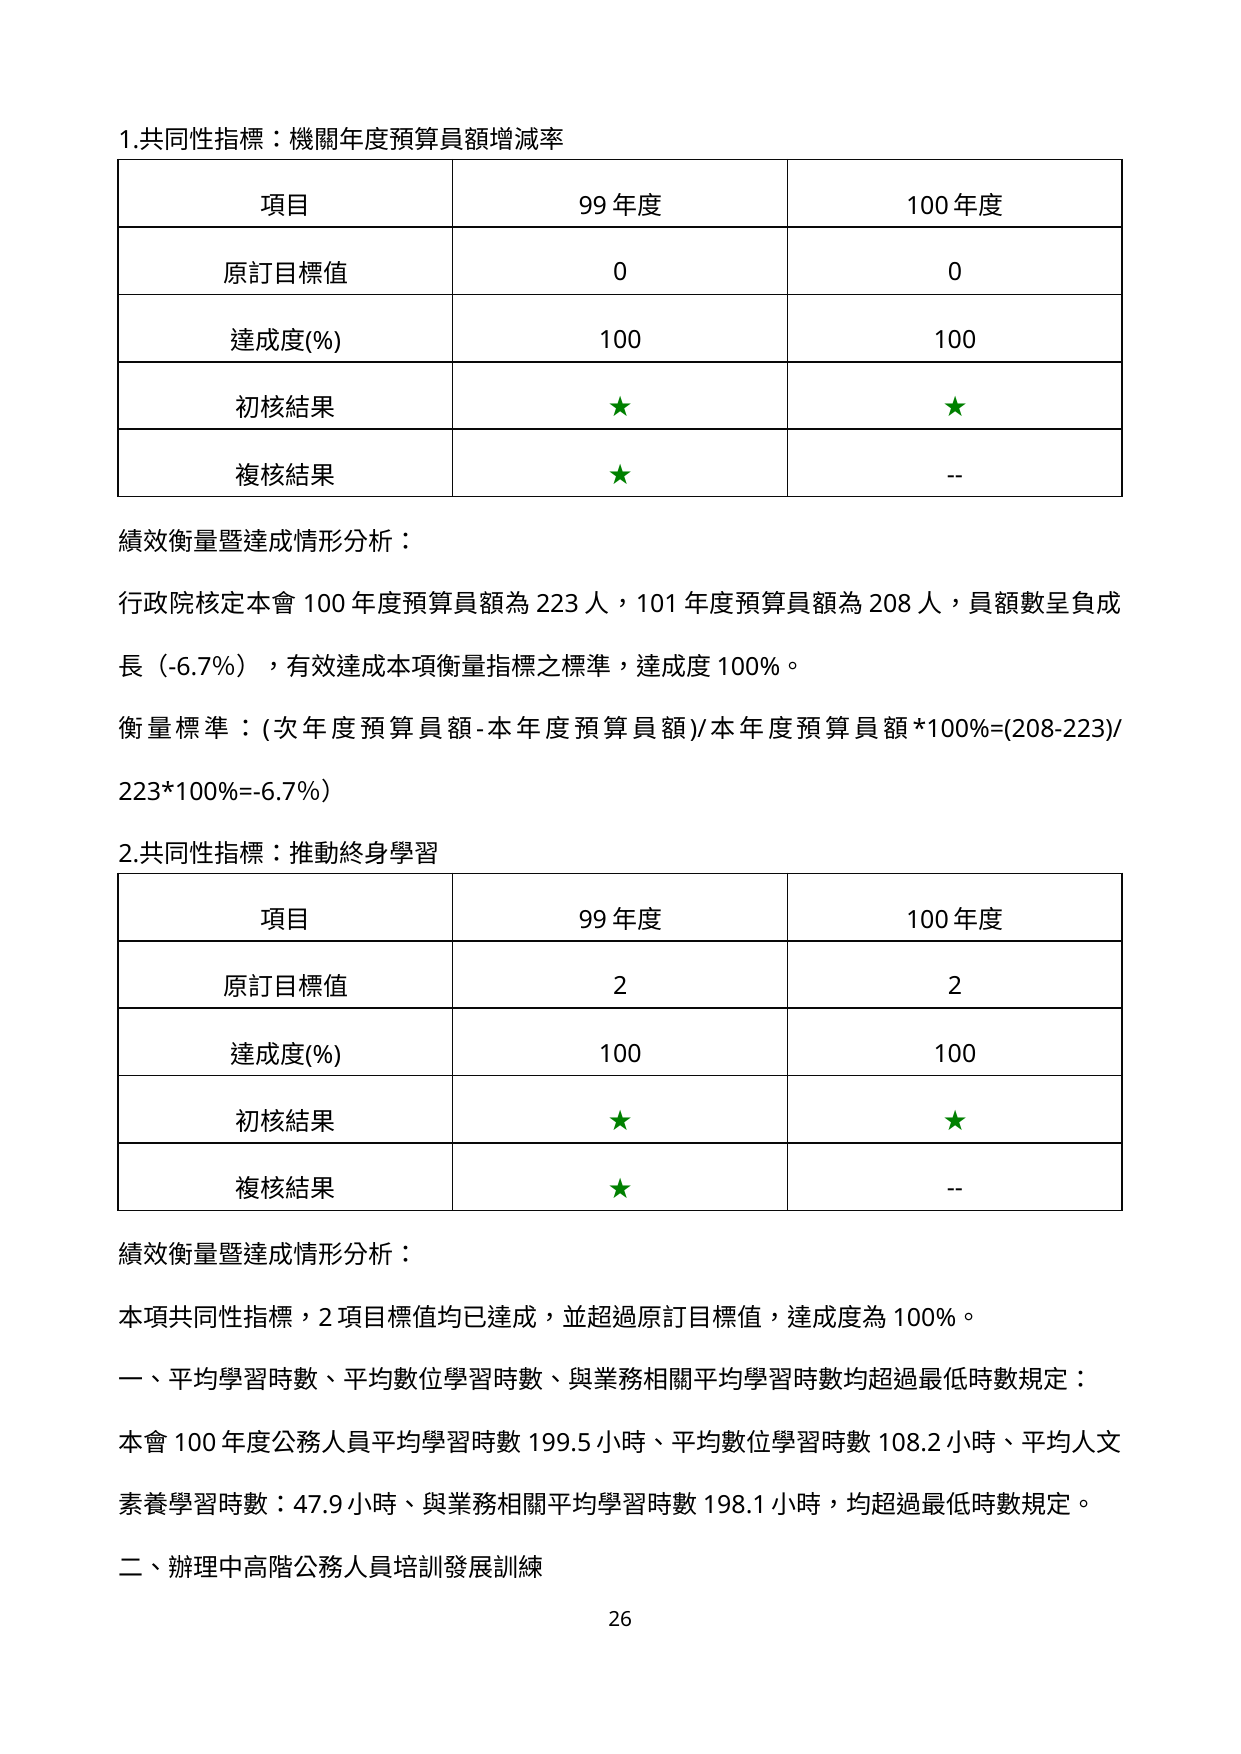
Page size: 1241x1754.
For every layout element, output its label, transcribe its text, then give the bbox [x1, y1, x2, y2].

table_cell 100 [453, 1009, 787, 1075]
table_header 項目 [119, 160, 452, 226]
table_cell ★ [788, 363, 1121, 428]
table_cell ★ [453, 1076, 787, 1142]
table_header 100年度 [788, 874, 1121, 940]
table_cell 達成度(%) [119, 1009, 452, 1075]
table_cell 複核結果 [119, 1144, 452, 1209]
table_header 項目 [119, 874, 452, 940]
table_cell ★ [453, 363, 787, 428]
text 績效衡量暨達成情形分析： [118, 1211, 1122, 1274]
text 本會100年度公務人員平均學習時數199.5小時、平均數位學習時數108.2小時、平均人文素養學習時數：47.9小時、與業務相關平均學習時數198.1小時，均超過最低時數規定。 [118, 1399, 1122, 1524]
table_cell 初核結果 [119, 1076, 452, 1142]
table_cell 達成度(%) [119, 295, 452, 361]
table_cell 100 [788, 1009, 1121, 1075]
table_cell 100 [788, 295, 1121, 361]
text 2.共同性指標：推動終身學習 [118, 810, 1122, 872]
text 衡量標準：(次年度預算員額-本年度預算員額)/本年度預算員額*100%=(208-223)/223*100%=-6.7％） [118, 685, 1122, 810]
table_cell ★ [788, 1076, 1121, 1142]
table_cell ★ [453, 1144, 787, 1209]
text 行政院核定本會100年度預算員額為223人，101年度預算員額為208人，員額數呈負成長（-6.7％），有效達成本項衡量指標之標準，達成度100%。 [118, 560, 1122, 685]
table_header 99年度 [453, 874, 787, 940]
table_header 100年度 [788, 160, 1121, 226]
table_cell -- [788, 430, 1121, 496]
table_cell 2 [788, 942, 1121, 1007]
table_cell 複核結果 [119, 430, 452, 496]
table_cell 0 [453, 228, 787, 293]
table_cell 原訂目標值 [119, 942, 452, 1007]
table_cell 原訂目標值 [119, 228, 452, 293]
table_cell 初核結果 [119, 363, 452, 428]
table_cell 100 [453, 295, 787, 361]
table_cell 0 [788, 228, 1121, 293]
table_cell -- [788, 1144, 1121, 1209]
table_cell 2 [453, 942, 787, 1007]
table_header 99年度 [453, 160, 787, 226]
text 本項共同性指標，2項目標值均已達成，並超過原訂目標值，達成度為100%。 [118, 1274, 1122, 1336]
table_cell ★ [453, 430, 787, 496]
text 績效衡量暨達成情形分析： [118, 497, 1122, 560]
text 1.共同性指標：機關年度預算員額增減率 [118, 96, 1122, 159]
text 一、平均學習時數、平均數位學習時數、與業務相關平均學習時數均超過最低時數規定： [118, 1336, 1122, 1399]
text 二、辦理中高階公務人員培訓發展訓練 [118, 1524, 1122, 1586]
